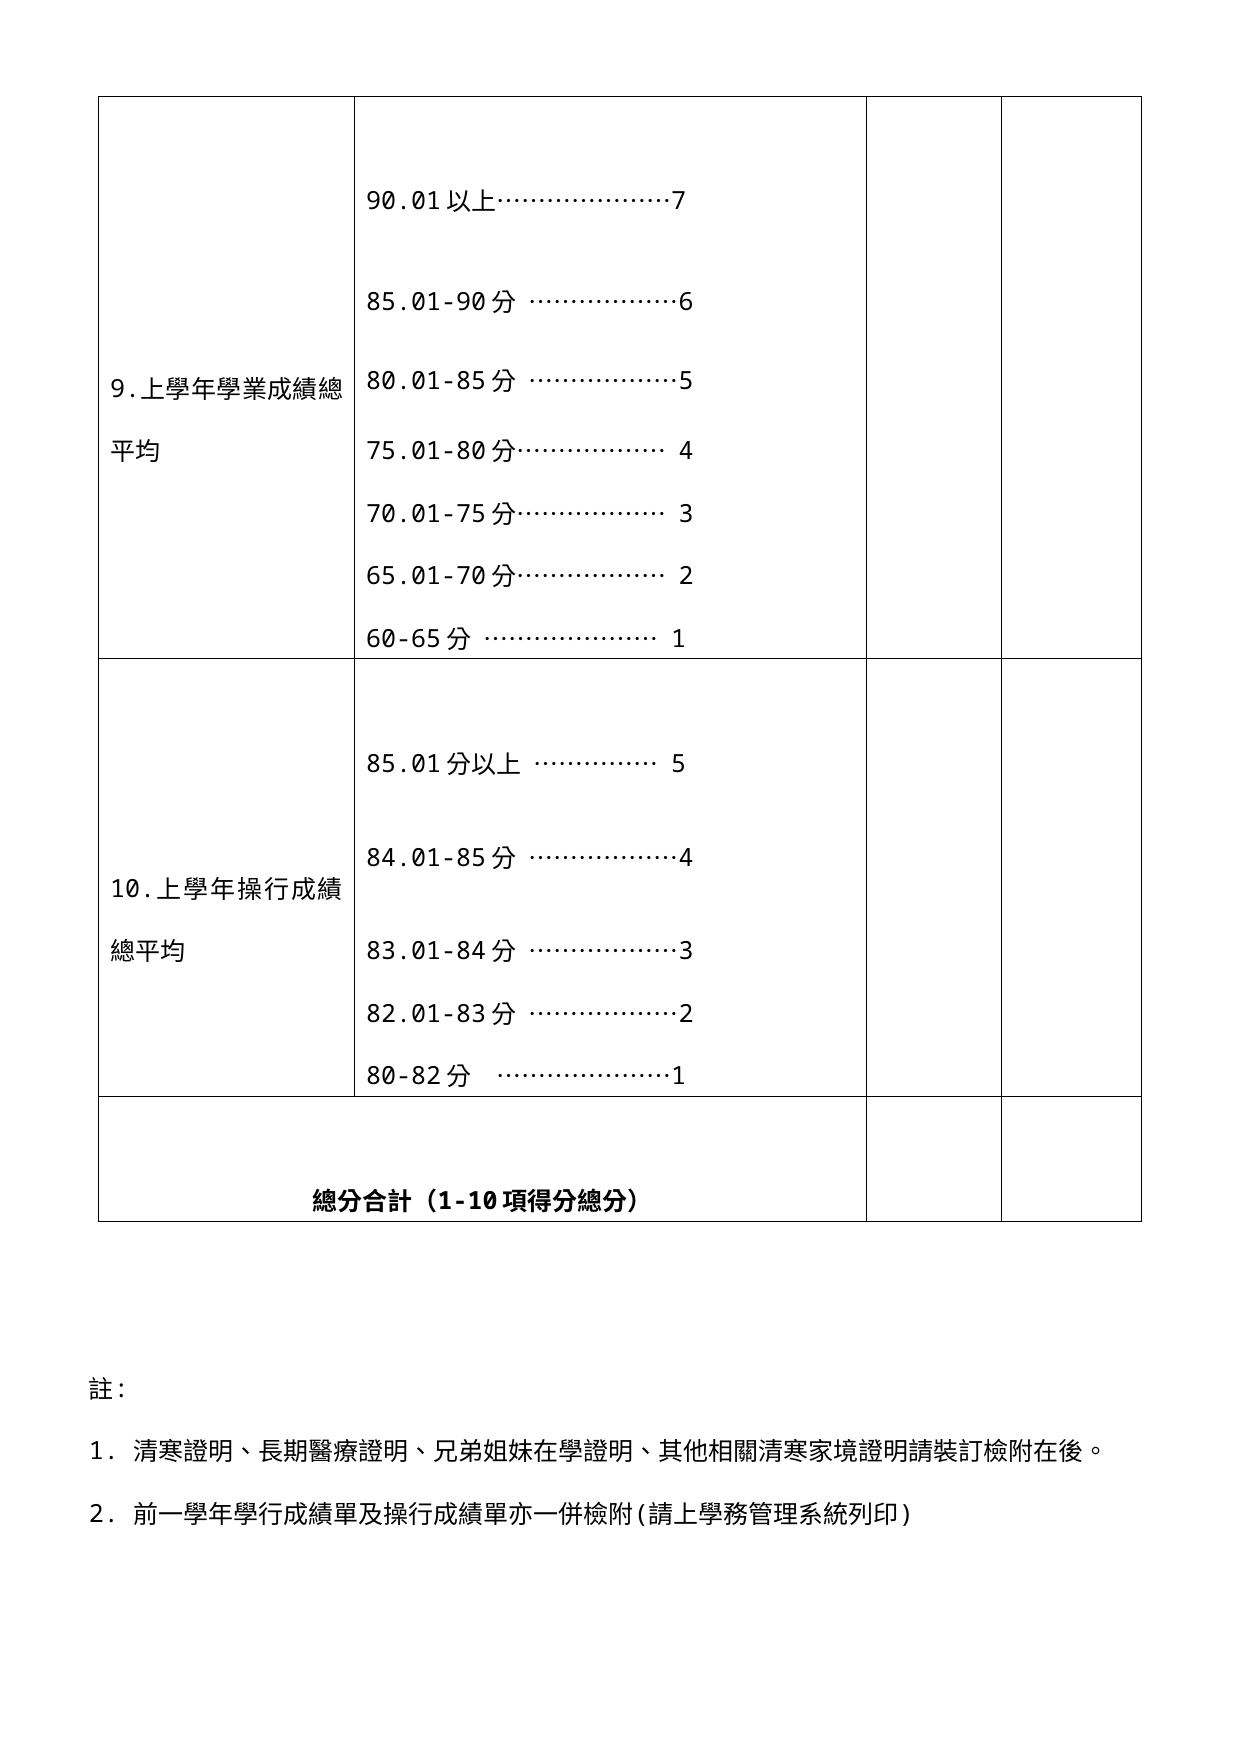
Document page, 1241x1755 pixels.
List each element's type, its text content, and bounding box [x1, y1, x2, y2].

table_cell 總分合計（1-10項得分總分） [99, 1097, 866, 1221]
text 註: [89, 1346, 1152, 1408]
text 1. 清寒證明、長期醫療證明、兄弟姐妹在學證明、其他相關清寒家境證明請裝訂檢附在後。 [89, 1408, 1152, 1471]
table_cell [1002, 1097, 1141, 1221]
table_cell [1002, 659, 1141, 1096]
table_cell 9.上學年學業成績總平均 [99, 97, 354, 658]
table_cell [867, 97, 1001, 658]
table_cell [867, 659, 1001, 1096]
table_cell 90.01以上…………………7 85.01-90分 ………………6 80.01-85分 ………………5 75.01-80分……………… 4 70.01-75分……………… 3 65.01-70分……………… 2 60-65分 ………………… 1 [355, 97, 866, 658]
table_cell 85.01分以上 …………… 5 84.01-85分 ………………4 83.01-84分 ………………3 82.01-83分 ………………2 80-82分 …………………1 [355, 659, 866, 1096]
table_cell [1002, 97, 1141, 658]
text 2. 前一學年學行成績單及操行成績單亦一併檢附(請上學務管理系統列印) [89, 1471, 1152, 1533]
table_cell 10.上學年操行成績總平均 [99, 659, 354, 1096]
table_cell [867, 1097, 1001, 1221]
